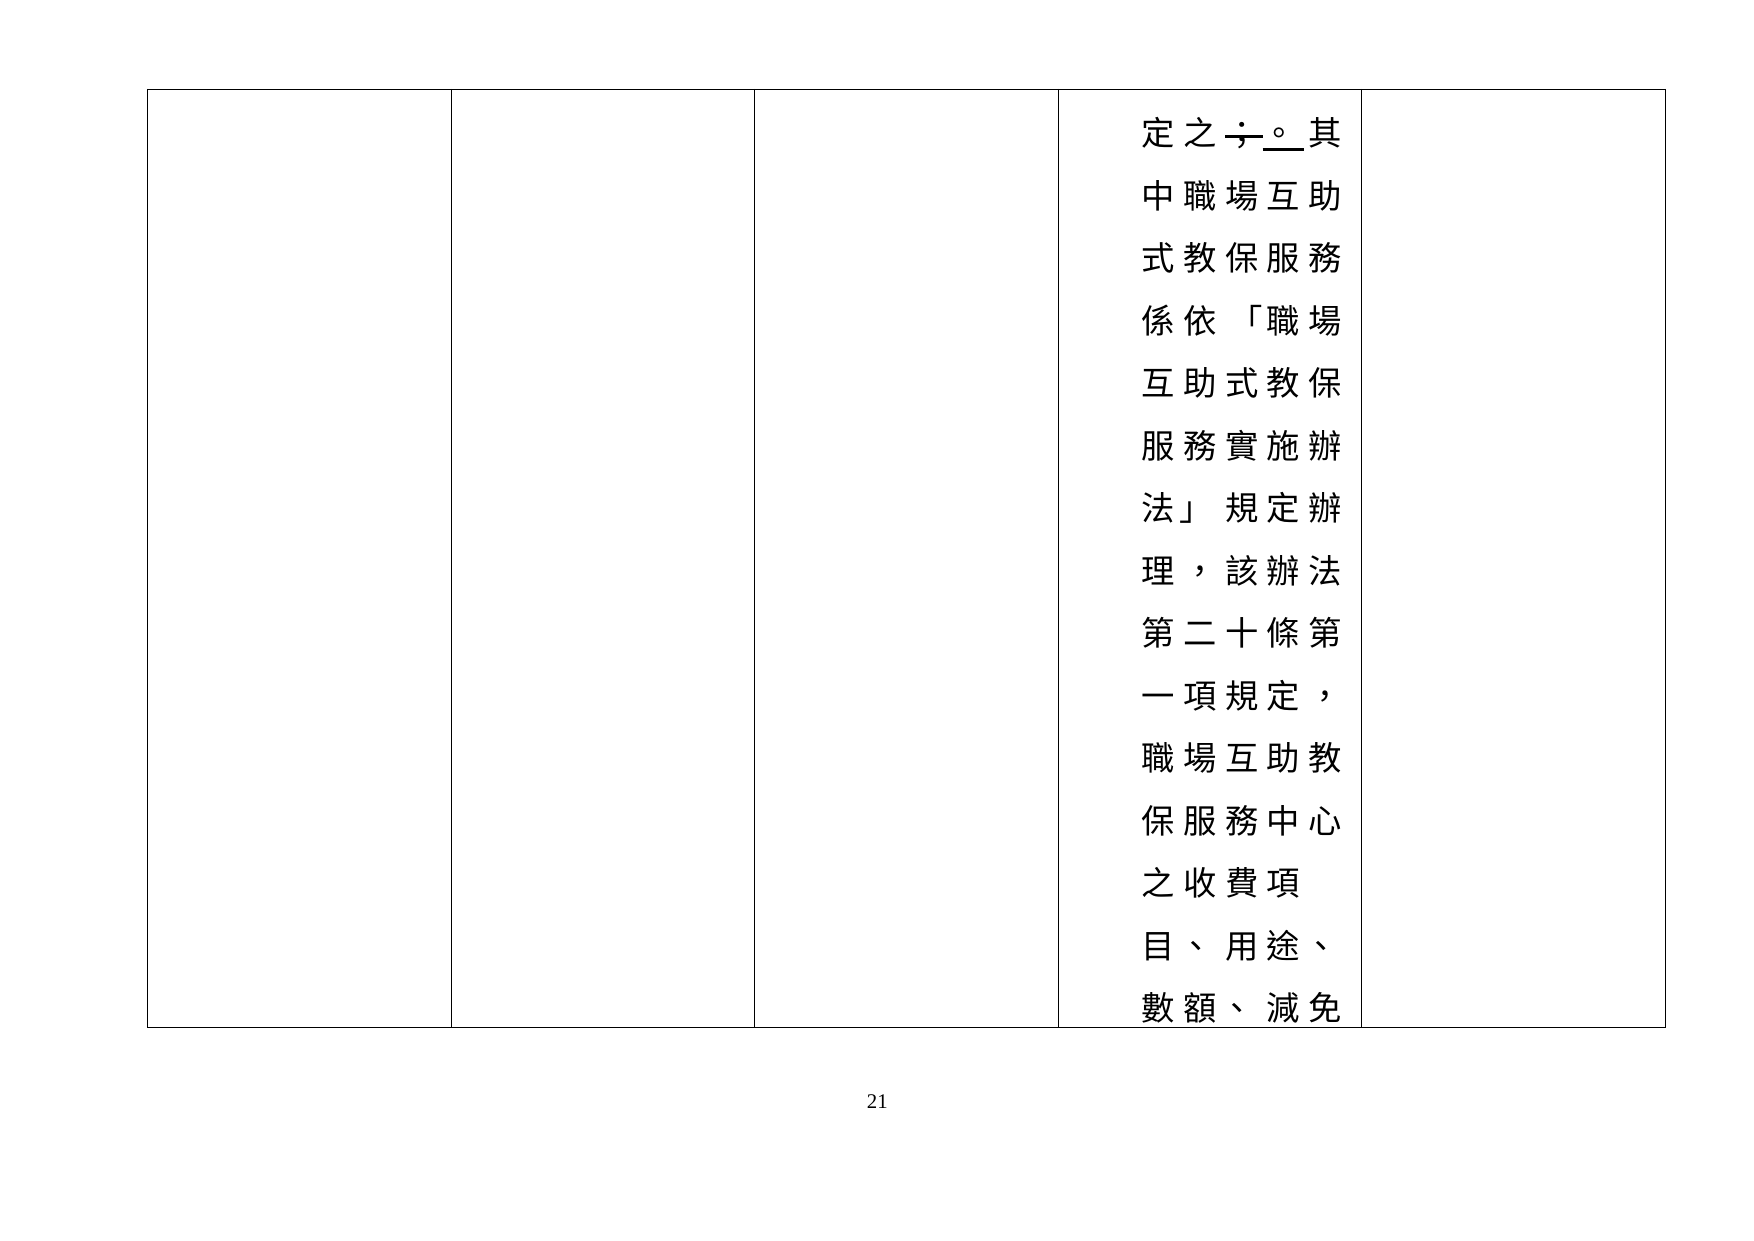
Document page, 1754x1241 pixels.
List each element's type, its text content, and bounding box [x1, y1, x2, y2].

table_cell [452, 90, 754, 1027]
table_cell [1666, 89, 1683, 1027]
table_cell [1362, 90, 1665, 1027]
table_cell 定之；。其中職場互助式教保服務係依「職場互助式教保服務實施辦法」規定辦理，該辦法第二十條第一項規定，職場互助教保服務中心之收費項目、用途、數額、減免 [1059, 90, 1361, 1027]
table_cell [755, 90, 1058, 1027]
table_cell [148, 90, 451, 1027]
table_cell [88, 89, 147, 1027]
